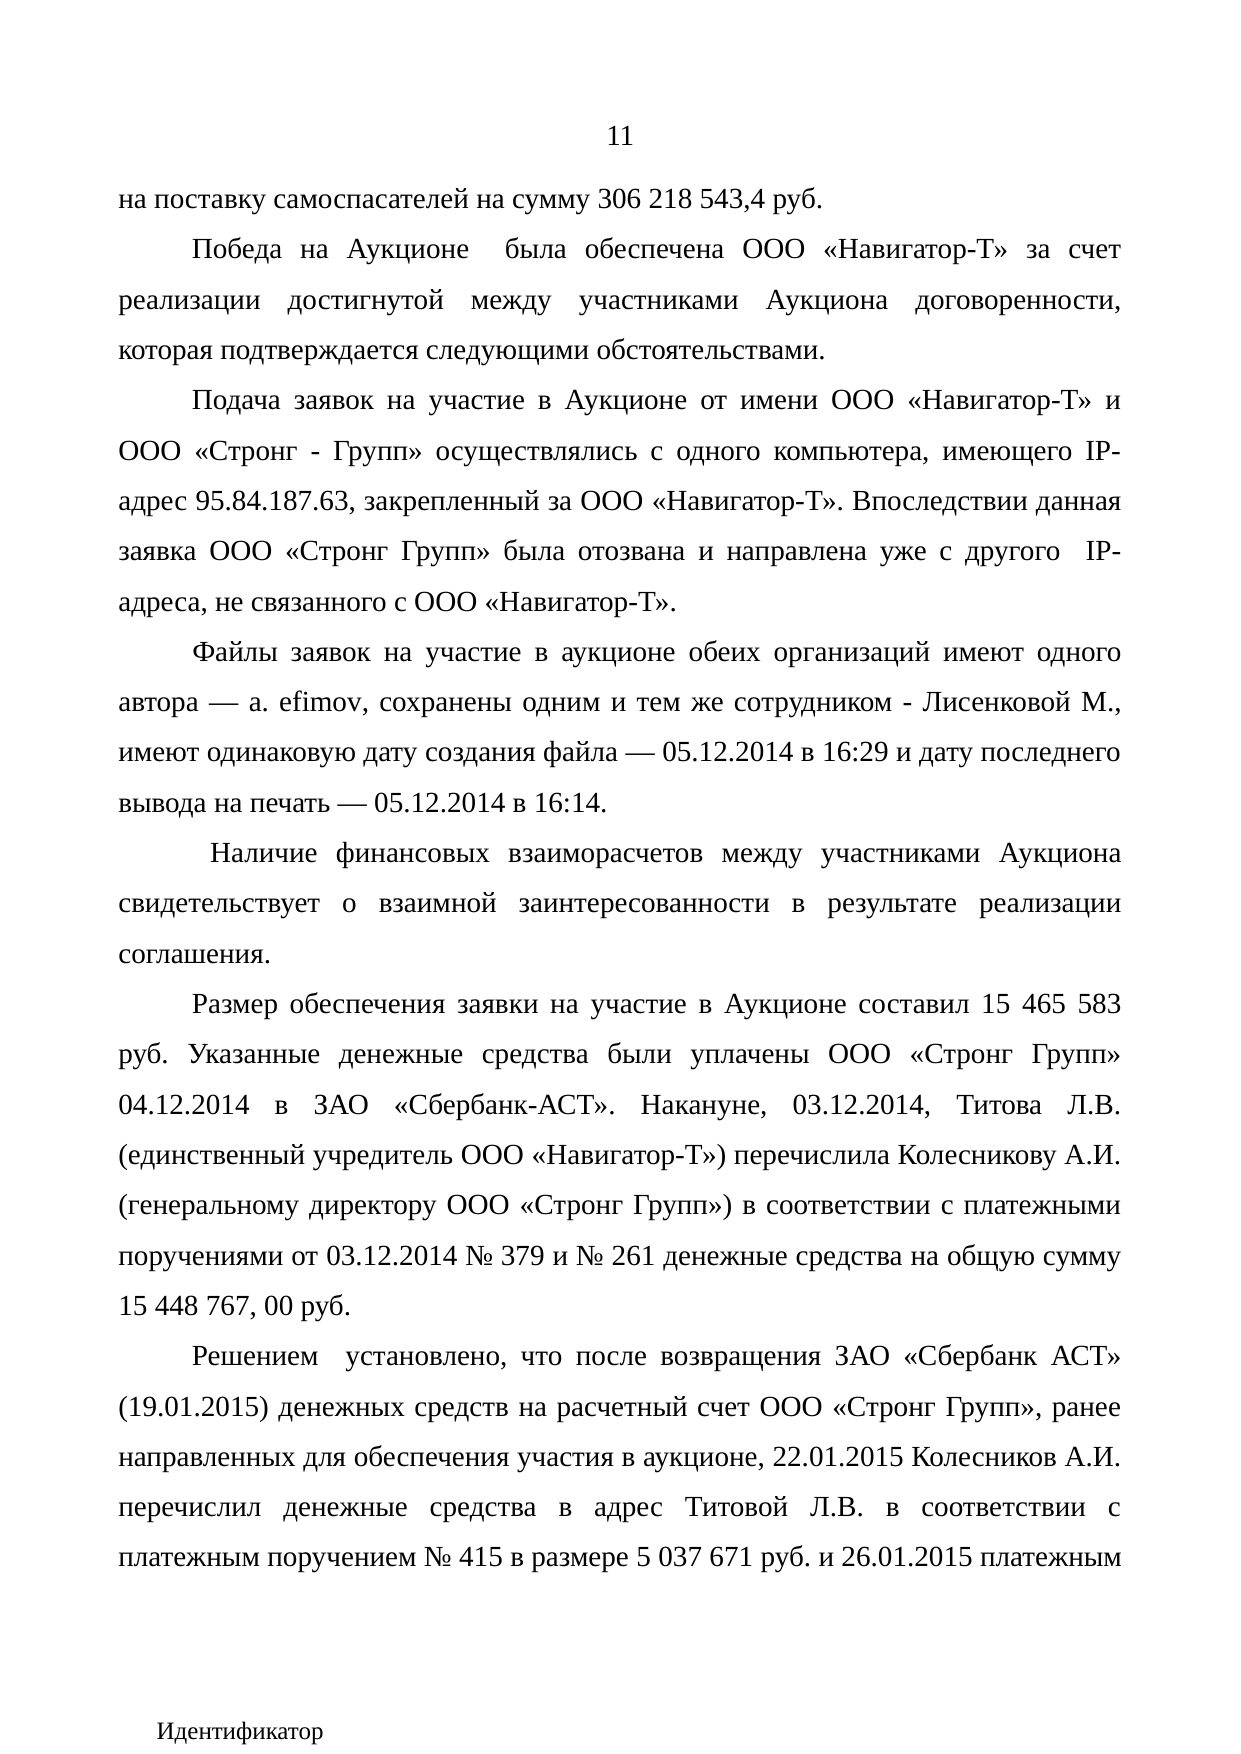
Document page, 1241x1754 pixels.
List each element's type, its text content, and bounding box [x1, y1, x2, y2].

text на поставку самоспасателей на сумму 306 218 543,4 руб. [118, 181, 1122, 215]
text Победа на Аукционе была обеспечена ООО «Навигатор-Т» за счет реализации достигнутой между участниками Аукциона договоренности, которая подтверждается следующими обстоятельствами. [118, 231, 1122, 366]
text Подача заявок на участие в Аукционе от имени ООО «Навигатор-Т» и ООО «Стронг - Групп» осуществлялись с одного компьютера, имеющего IP-адрес 95.84.187.63, закрепленный за ООО «Навигатор-Т». Впоследствии данная заявка ООО «Стронг Групп» была отозвана и направлена уже с другого IP-адреса, не связанного с ООО «Навигатор-Т». [118, 382, 1122, 617]
list Файлы заявок на участие в аукционе обеих организаций имеют одного автора — a. efimov, сохранены одним и тем же сотрудником - Лисенковой М., имеют одинаковую дату создания файла — 05.12.2014 в 16:29 и дату последнего вывода на печать — 05.12.2014 в 16:14. [118, 634, 1122, 818]
text Наличие финансовых взаиморасчетов между участниками Аукциона свидетельствует о взаимной заинтересованности в результате реализации соглашения. [118, 835, 1122, 969]
text Решением установлено, что после возвращения ЗАО «Сбербанк АСТ» (19.01.2015) денежных средств на расчетный счет ООО «Стронг Групп», ранее направленных для обеспечения участия в аукционе, 22.01.2015 Колесников А.И. перечислил денежные средства в адрес Титовой Л.В. в соответствии с платежным поручением № 415 в размере 5 037 671 руб. и 26.01.2015 платежным [118, 1338, 1122, 1573]
text Размер обеспечения заявки на участие в Аукционе составил 15 465 583 руб. Указанные денежные средства были уплачены ООО «Стронг Групп» 04.12.2014 в ЗАО «Сбербанк-АСТ». Накануне, 03.12.2014, Титова Л.В. (единственный учредитель ООО «Навигатор-Т») перечислила Колесникову А.И. (генеральному директору ООО «Стронг Групп») в соответствии с платежными поручениями от 03.12.2014 № 379 и № 261 денежные средства на общую сумму 15 448 767, 00 руб. [118, 986, 1122, 1322]
